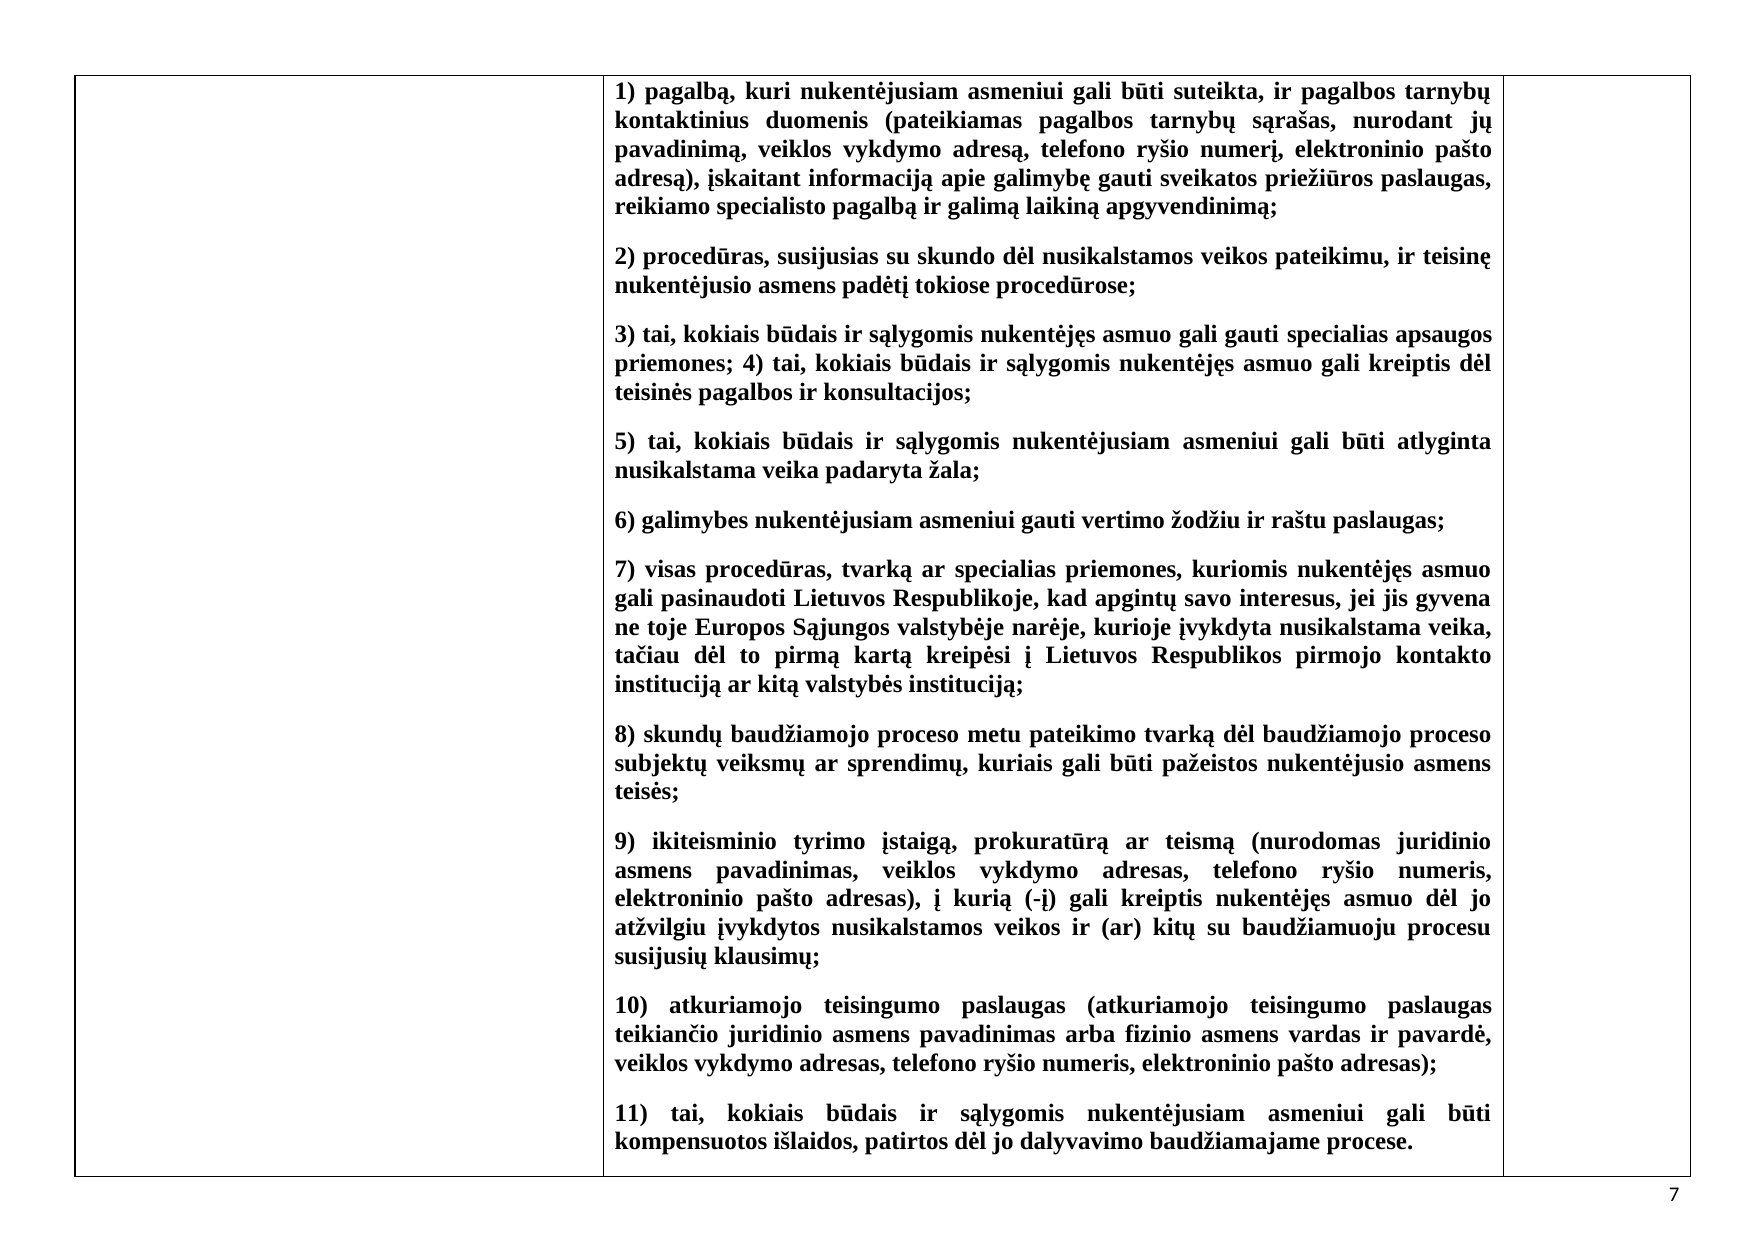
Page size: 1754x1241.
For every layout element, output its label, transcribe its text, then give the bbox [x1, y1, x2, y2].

table_cell 1) pagalbą, kuri nukentėjusiam asmeniui gali būti suteikta, ir pagalbos tarnybų kontaktinius duomenis (pateikiamas pagalbos tarnybų sąrašas, nurodant jų pavadinimą, veiklos vykdymo adresą, telefono ryšio numerį, elektroninio pašto adresą), įskaitant informaciją apie galimybę gauti sveikatos priežiūros paslaugas, reikiamo specialisto pagalbą ir galimą laikiną apgyvendinimą; 2) procedūras, susijusias su skundo dėl nusikalstamos veikos pateikimu, ir teisinę nukentėjusio asmens padėtį tokiose procedūrose; 3) tai, kokiais būdais ir sąlygomis nukentėjęs asmuo gali gauti specialias apsaugos priemones; 4) tai, kokiais būdais ir sąlygomis nukentėjęs asmuo gali kreiptis dėl teisinės pagalbos ir konsultacijos; 5) tai, kokiais būdais ir sąlygomis nukentėjusiam asmeniui gali būti atlyginta nusikalstama veika padaryta žala; 6) galimybes nukentėjusiam asmeniui gauti vertimo žodžiu ir raštu paslaugas; 7) visas procedūras, tvarką ar specialias priemones, kuriomis nukentėjęs asmuo gali pasinaudoti Lietuvos Respublikoje, kad apgintų savo interesus, jei jis gyvena ne toje Europos Sąjungos valstybėje narėje, kurioje įvykdyta nusikalstama veika, tačiau dėl to pirmą kartą kreipėsi į Lietuvos Respublikos pirmojo kontakto instituciją ar kitą valstybės instituciją; 8) skundų baudžiamojo proceso metu pateikimo tvarką dėl baudžiamojo proceso subjektų veiksmų ar sprendimų, kuriais gali būti pažeistos nukentėjusio asmens teisės; 9) ikiteisminio tyrimo įstaigą, prokuratūrą ar teismą (nurodomas juridinio asmens pavadinimas, veiklos vykdymo adresas, telefono ryšio numeris, elektroninio pašto adresas), į kurią (-į) gali kreiptis nukentėjęs asmuo dėl jo atžvilgiu įvykdytos nusikalstamos veikos ir (ar) kitų su baudžiamuoju procesu susijusių klausimų; 10) atkuriamojo teisingumo paslaugas (atkuriamojo teisingumo paslaugas teikiančio juridinio asmens pavadinimas arba fizinio asmens vardas ir pavardė, veiklos vykdymo adresas, telefono ryšio numeris, elektroninio pašto adresas); 11) tai, kokiais būdais ir sąlygomis nukentėjusiam asmeniui gali būti kompensuotos išlaidos, patirtos dėl jo dalyvavimo baudžiamajame procese. [604, 76, 1503, 1176]
table_cell [1504, 76, 1690, 1176]
table_cell [76, 76, 603, 1176]
